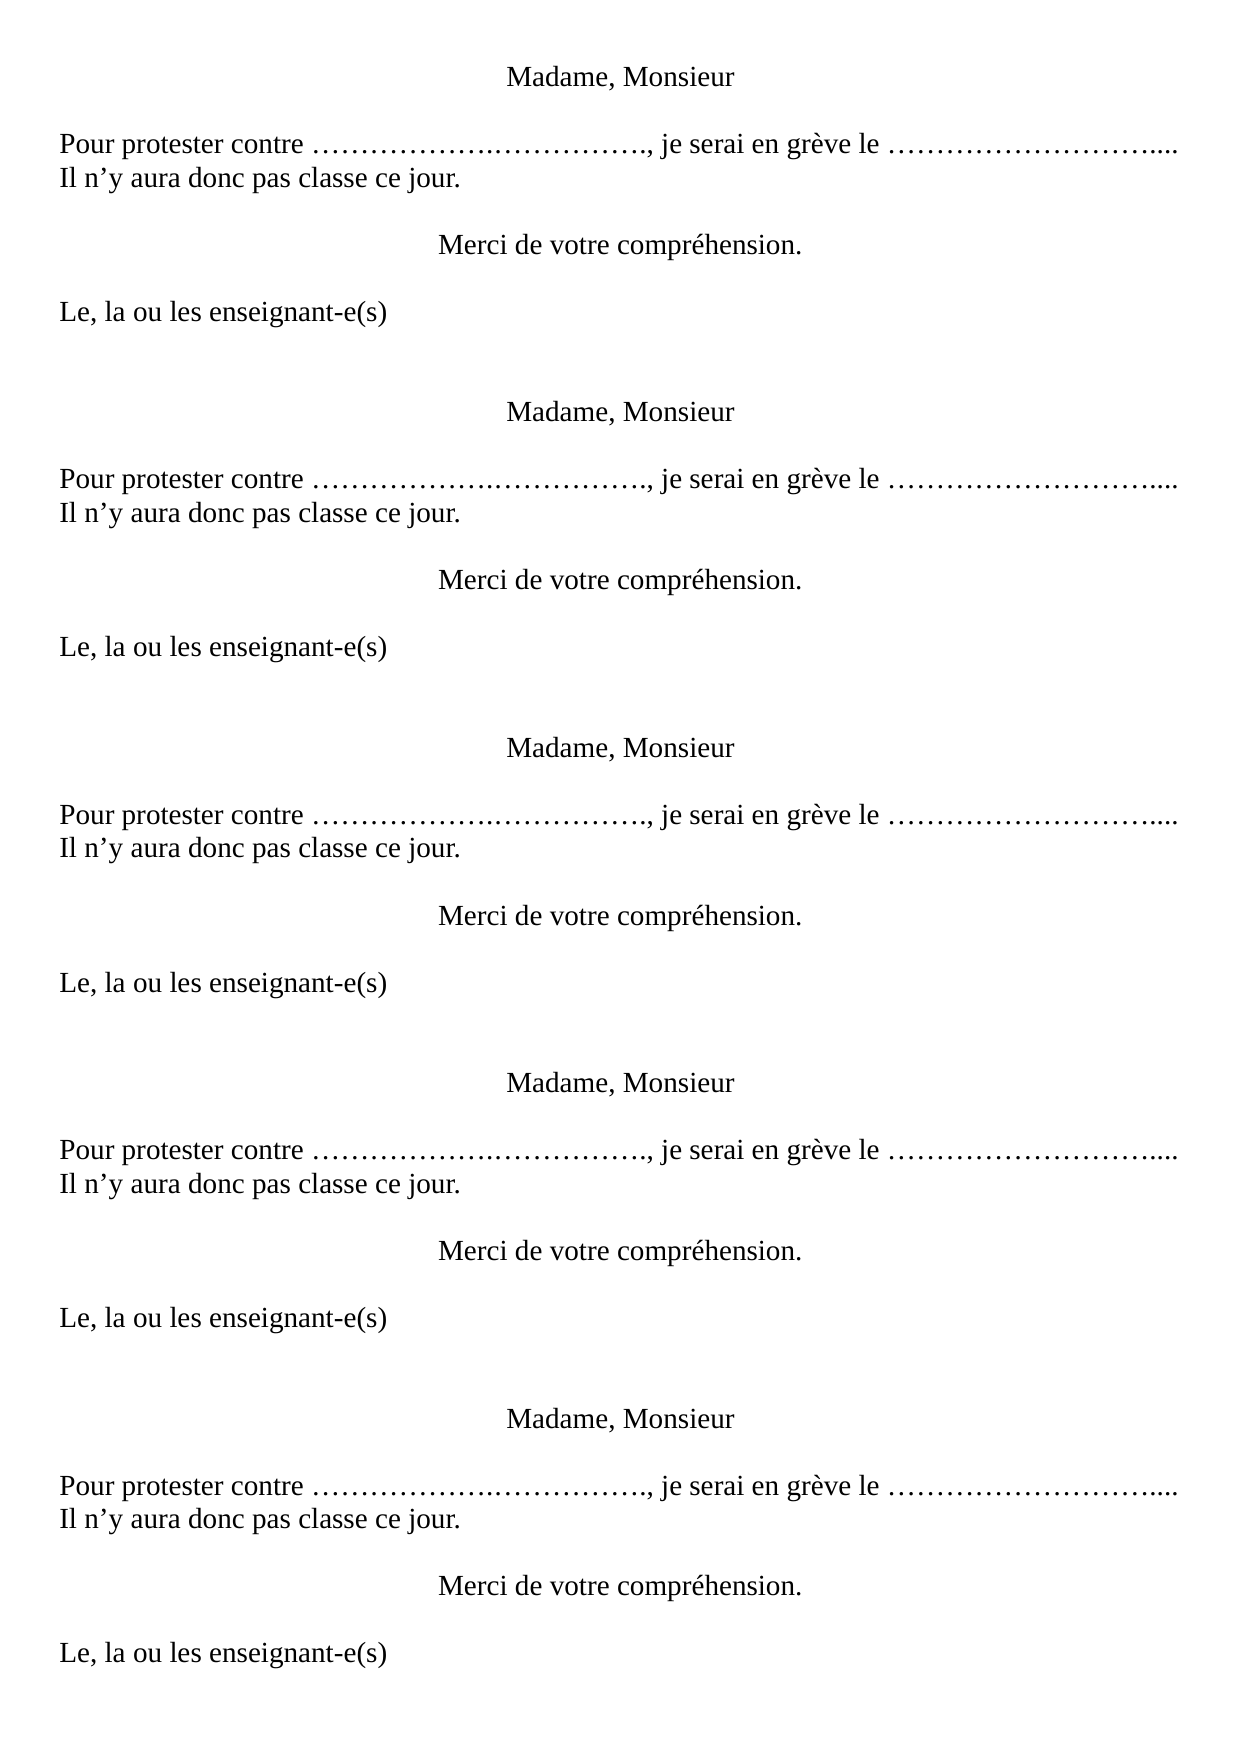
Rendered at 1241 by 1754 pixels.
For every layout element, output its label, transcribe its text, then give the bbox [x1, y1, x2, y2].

text Merci de votre compréhension. [59, 1568, 1181, 1602]
text Le, la ou les enseignant-e(s) [59, 294, 1181, 327]
text Merci de votre compréhension. [59, 227, 1181, 260]
text Le, la ou les enseignant-e(s) [59, 965, 1181, 998]
text Pour protester contre ……………….……………., je serai en grève le ……………………….... Il n’y aura donc pas classe ce jour. [59, 1132, 1181, 1199]
text Le, la ou les enseignant-e(s) [59, 1636, 1181, 1669]
text Merci de votre compréhension. [59, 1233, 1181, 1267]
text Madame, Monsieur [59, 1065, 1181, 1099]
text Pour protester contre ……………….……………., je serai en grève le ……………………….... Il n’y aura donc pas classe ce jour. [59, 126, 1181, 193]
text Madame, Monsieur [59, 730, 1181, 763]
text Pour protester contre ……………….……………., je serai en grève le ……………………….... Il n’y aura donc pas classe ce jour. [59, 797, 1181, 864]
text Merci de votre compréhension. [59, 898, 1181, 931]
text Pour protester contre ……………….……………., je serai en grève le ……………………….... Il n’y aura donc pas classe ce jour. [59, 1468, 1181, 1535]
text Pour protester contre ……………….……………., je serai en grève le ……………………….... Il n’y aura donc pas classe ce jour. [59, 462, 1181, 529]
text Le, la ou les enseignant-e(s) [59, 629, 1181, 663]
text Madame, Monsieur [59, 394, 1181, 428]
text Merci de votre compréhension. [59, 562, 1181, 596]
text Madame, Monsieur [59, 59, 1181, 93]
text Madame, Monsieur [59, 1401, 1181, 1434]
text Le, la ou les enseignant-e(s) [59, 1300, 1181, 1334]
